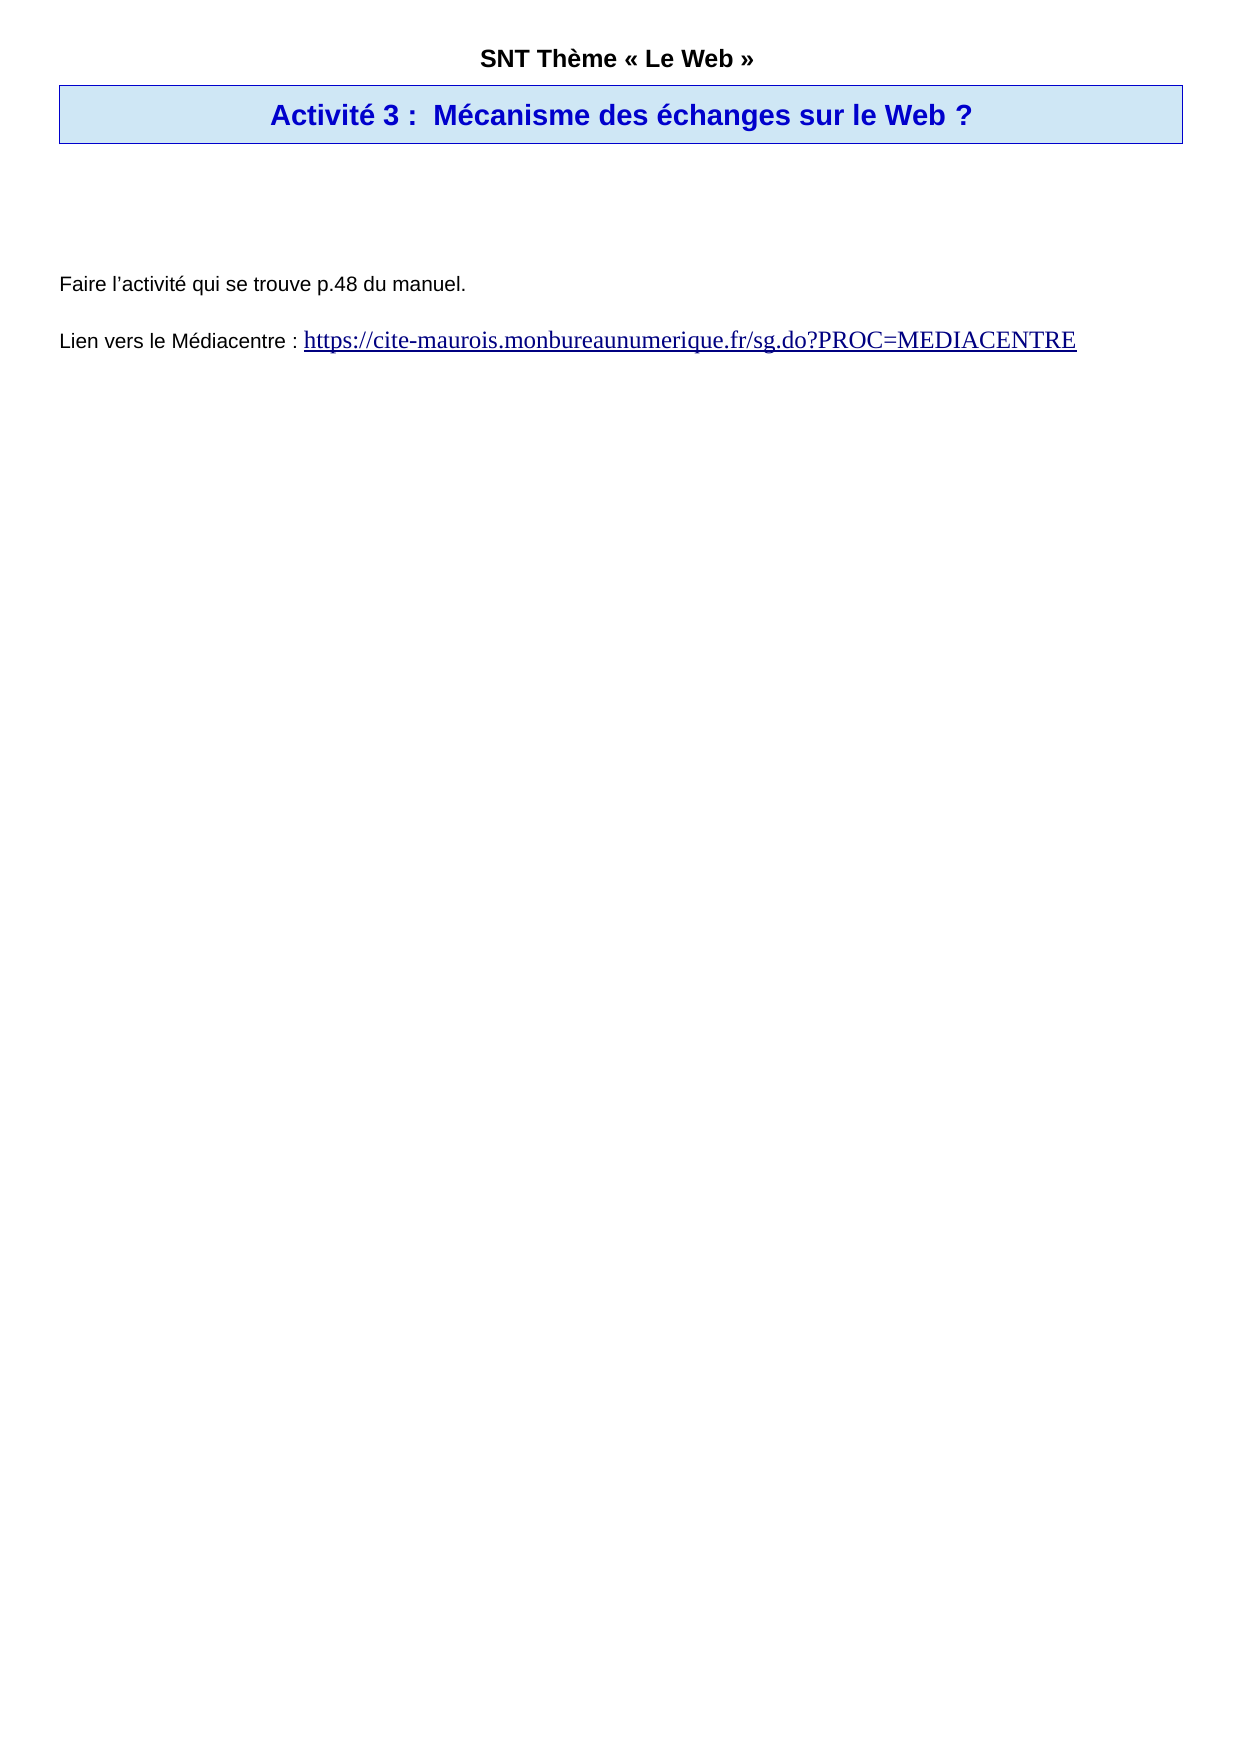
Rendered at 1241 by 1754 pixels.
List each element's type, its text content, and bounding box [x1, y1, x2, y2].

text Lien vers le Médiacentre : https://cite-maurois.monbureaunumerique.fr/sg.do?PROC=MEDIACENTRE [59, 325, 1183, 354]
text Activité 3 : Mécanisme des échanges sur le Web ? [60, 86, 1182, 143]
text SNT Thème « Le Web » [59, 40, 1183, 73]
text Faire l’activité qui se trouve p.48 du manuel. [59, 272, 1183, 296]
